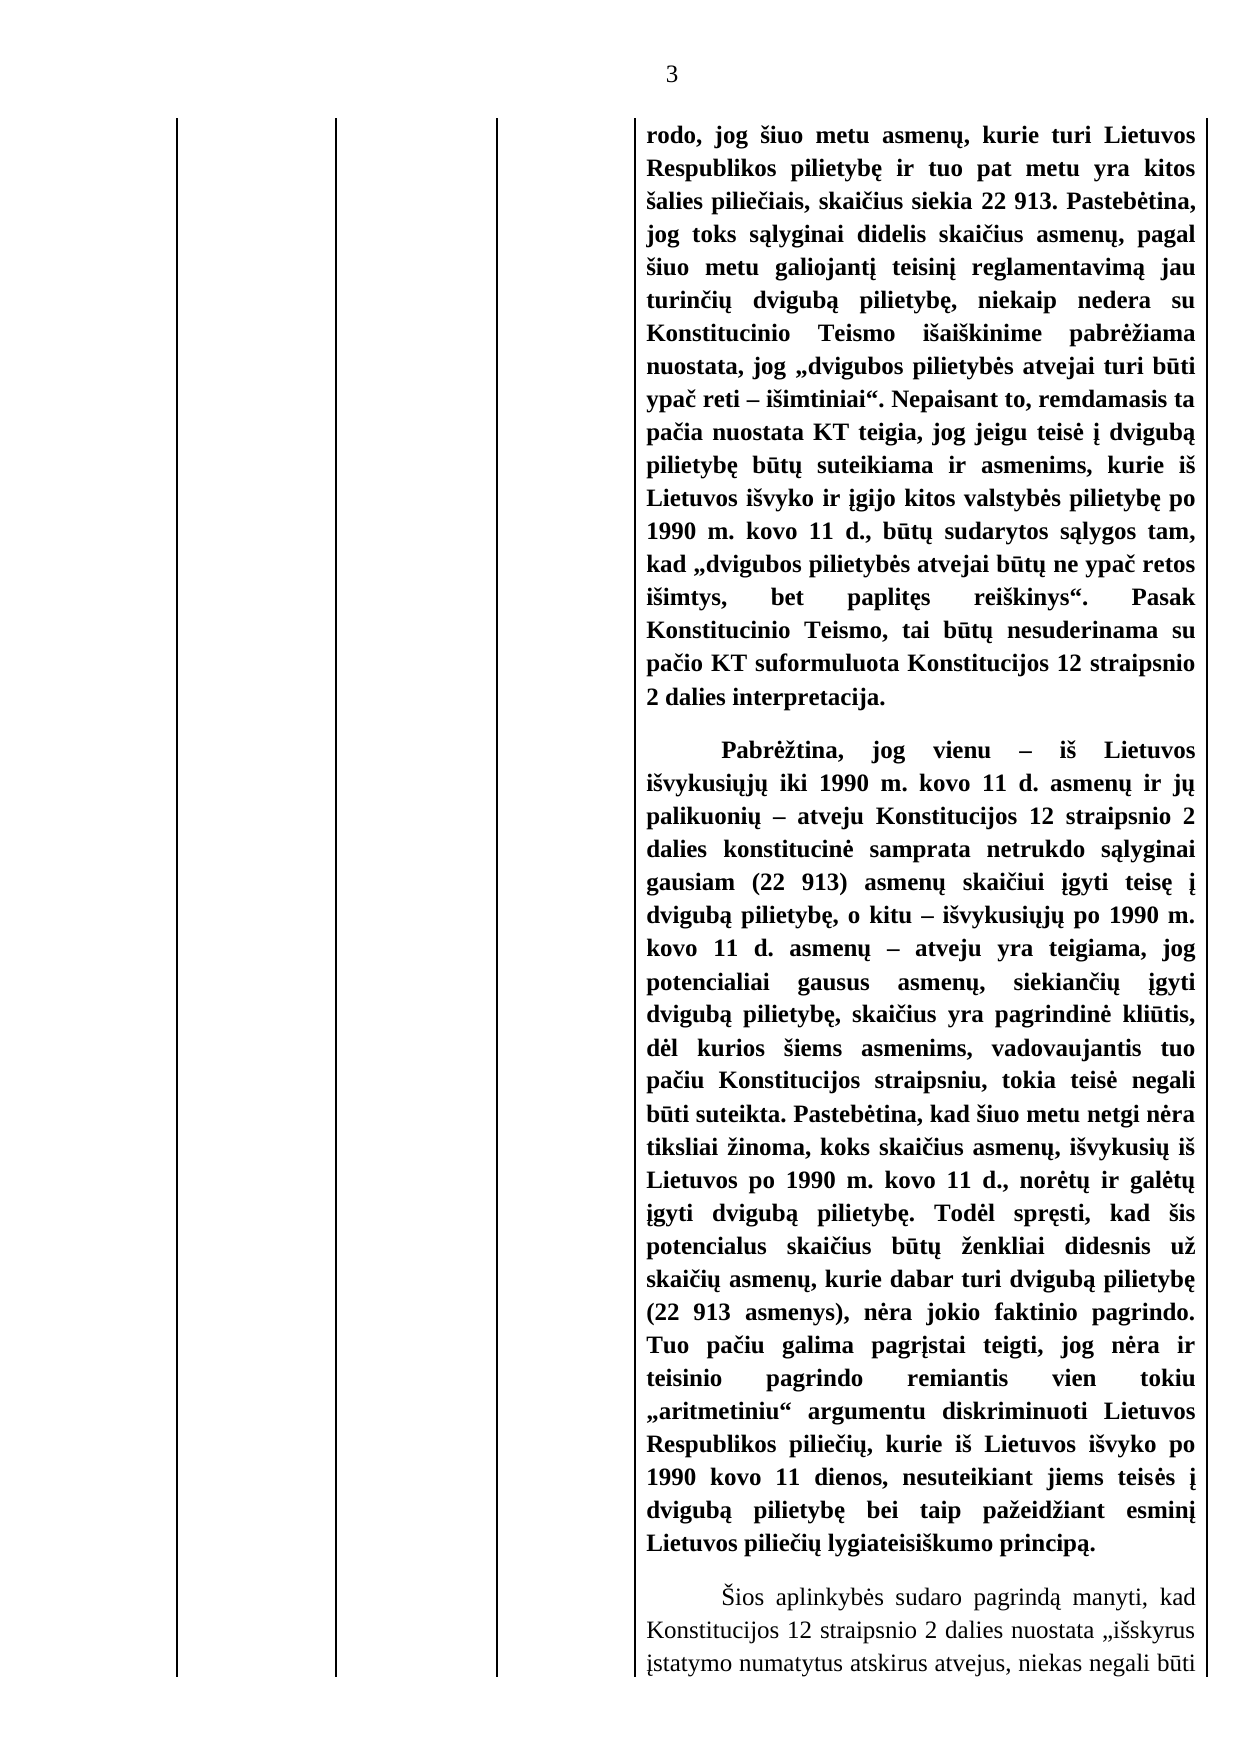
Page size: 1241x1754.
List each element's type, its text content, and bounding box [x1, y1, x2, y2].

table_cell [498, 118, 634, 1677]
table_cell [337, 118, 496, 1677]
table_cell rodo, jog šiuo metu asmenų, kurie turi Lietuvos Respublikos pilietybę ir tuo pat metu yra kitos šalies piliečiais, skaičius siekia 22 913. Pastebėtina, jog toks sąlyginai didelis skaičius asmenų, pagal šiuo metu galiojantį teisinį reglamentavimą jau turinčių dvigubą pilietybę, niekaip nedera su Konstitucinio Teismo išaiškinime pabrėžiama nuostata, jog „dvigubos pilietybės atvejai turi būti ypač reti – išimtiniai“. Nepaisant to, remdamasis ta pačia nuostata KT teigia, jog jeigu teisė į dvigubą pilietybę būtų suteikiama ir asmenims, kurie iš Lietuvos išvyko ir įgijo kitos valstybės pilietybę po 1990 m. kovo 11 d., būtų sudarytos sąlygos tam, kad „dvigubos pilietybės atvejai būtų ne ypač retos išimtys, bet paplitęs reiškinys“. Pasak Konstitucinio Teismo, tai būtų nesuderinama su pačio KT suformuluota Konstitucijos 12 straipsnio 2 dalies interpretacija. Pabrėžtina, jog vienu – iš Lietuvos išvykusiųjų iki 1990 m. kovo 11 d. asmenų ir jų palikuonių – atveju Konstitucijos 12 straipsnio 2 dalies konstitucinė samprata netrukdo sąlyginai gausiam (22 913) asmenų skaičiui įgyti teisę į dvigubą pilietybę, o kitu – išvykusiųjų po 1990 m. kovo 11 d. asmenų – atveju yra teigiama, jog potencialiai gausus asmenų, siekiančių įgyti dvigubą pilietybę, skaičius yra pagrindinė kliūtis, dėl kurios šiems asmenims, vadovaujantis tuo pačiu Konstitucijos straipsniu, tokia teisė negali būti suteikta. Pastebėtina, kad šiuo metu netgi nėra tiksliai žinoma, koks skaičius asmenų, išvykusių iš Lietuvos po 1990 m. kovo 11 d., norėtų ir galėtų įgyti dvigubą pilietybę. Todėl spręsti, kad šis potencialus skaičius būtų ženkliai didesnis už skaičių asmenų, kurie dabar turi dvigubą pilietybę (22 913 asmenys), nėra jokio faktinio pagrindo. Tuo pačiu galima pagrįstai teigti, jog nėra ir teisinio pagrindo remiantis vien tokiu „aritmetiniu“ argumentu diskriminuoti Lietuvos Respublikos piliečių, kurie iš Lietuvos išvyko po 1990 kovo 11 dienos, nesuteikiant jiems teisės į dvigubą pilietybę bei taip pažeidžiant esminį Lietuvos piliečių lygiateisiškumo principą. Šios aplinkybės sudaro pagrindą manyti, kad Konstitucijos 12 straipsnio 2 dalies nuostata „išskyrus įstatymo numatytus atskirus atvejus, niekas negali būti [636, 118, 1206, 1677]
table_cell [178, 118, 335, 1677]
